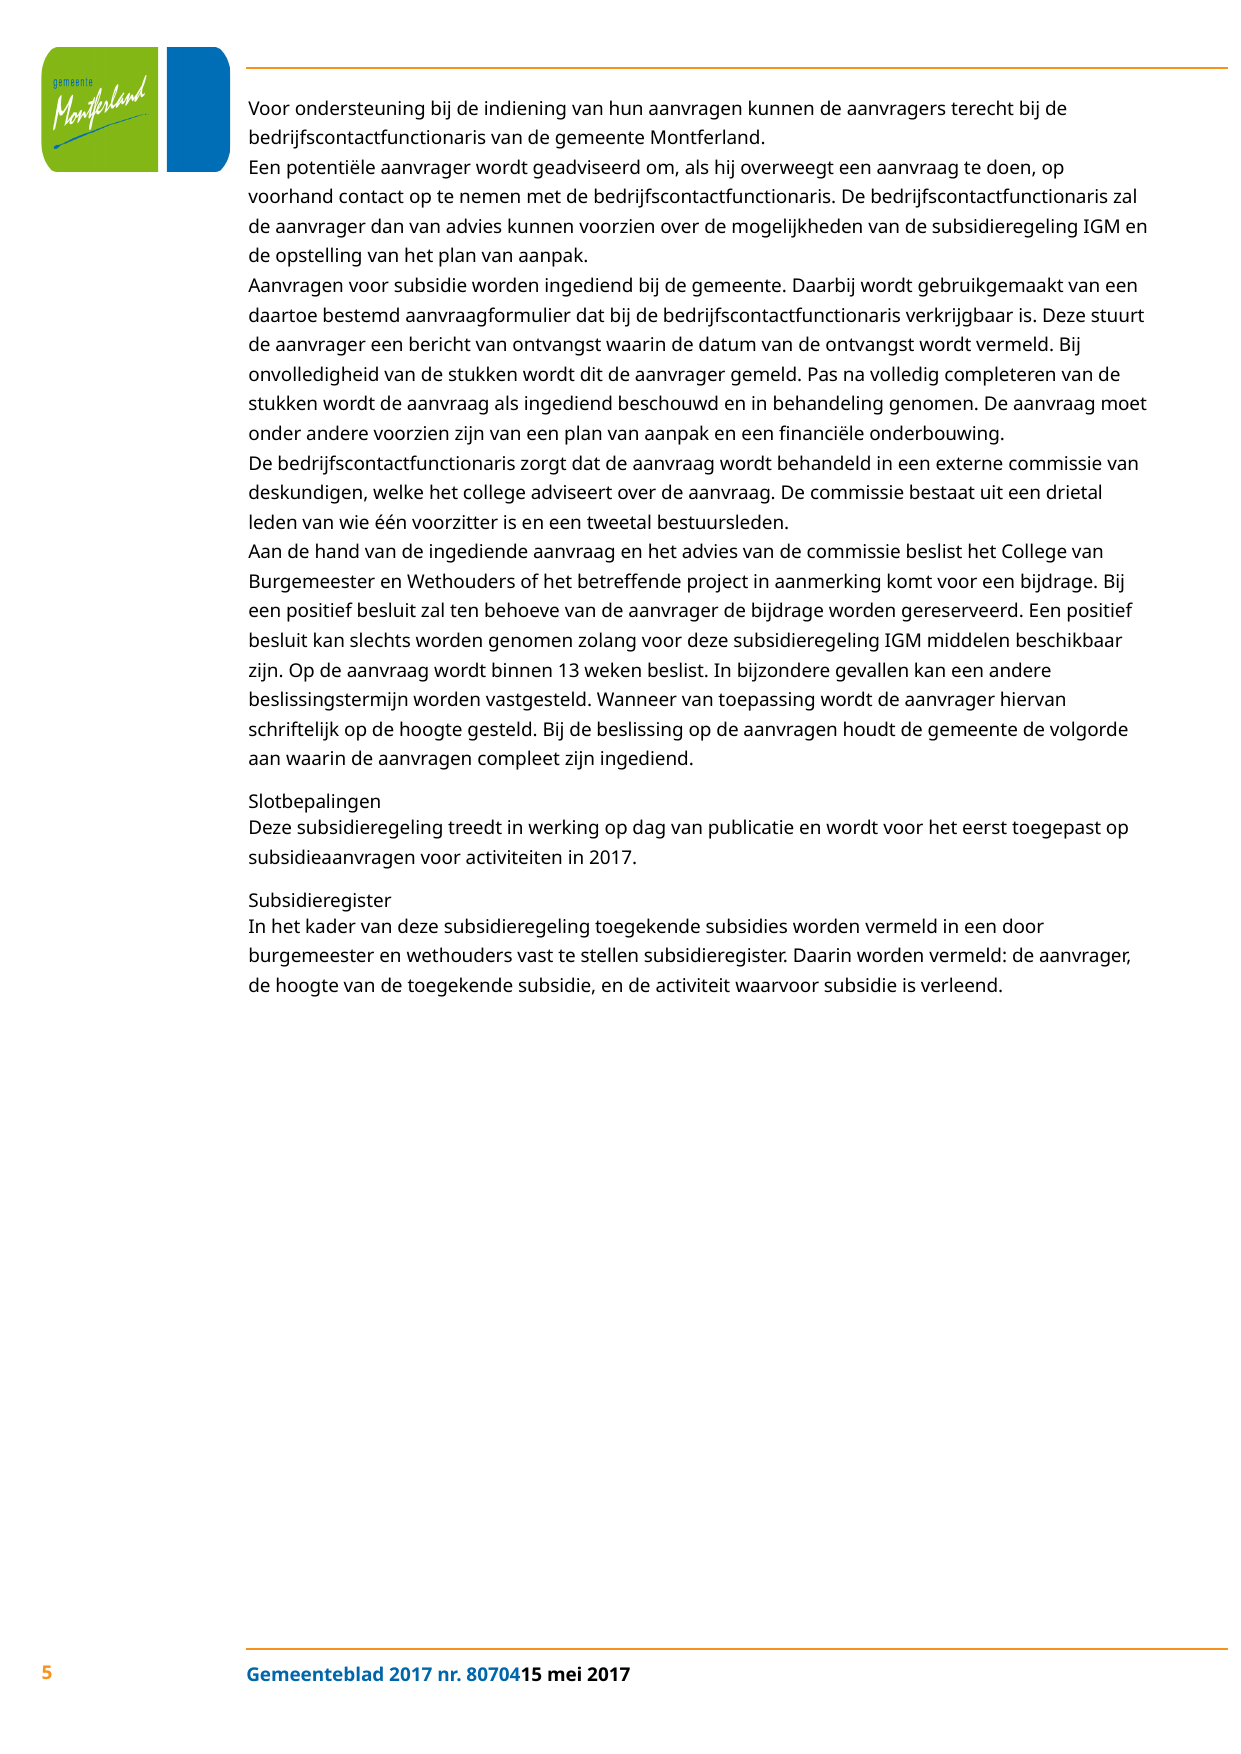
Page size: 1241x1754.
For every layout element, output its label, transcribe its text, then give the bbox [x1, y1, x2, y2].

text In het kader van deze subsidieregeling toegekende subsidies worden vermeld in een door burgemeester en wethouders vast te stellen subsidieregister. Daarin worden vermeld: de aanvrager, de hoogte van de toegekende subsidie, en de activiteit waarvoor subsidie is verleend. [248, 913, 1152, 998]
text Aanvragen voor subsidie worden ingediend bij de gemeente. Daarbij wordt gebruikgemaakt van een daartoe bestemd aanvraagformulier dat bij de bedrijfscontactfunctionaris verkrijgbaar is. Deze stuurt de aanvrager een bericht van ontvangst waarin de datum van de ontvangst wordt vermeld. Bij onvolledigheid van de stukken wordt dit de aanvrager gemeld. Pas na volledig completeren van de stukken wordt de aanvraag als ingediend beschouwd en in behandeling genomen. De aanvraag moet onder andere voorzien zijn van een plan van aanpak en een financiële onderbouwing. [248, 272, 1152, 446]
text De bedrijfscontactfunctionaris zorgt dat de aanvraag wordt behandeld in een externe commissie van deskundigen, welke het college adviseert over de aanvraag. De commissie bestaat uit een drietal leden van wie één voorzitter is en een tweetal bestuursleden. [248, 450, 1152, 535]
text Deze subsidieregeling treedt in werking op dag van publicatie en wordt voor het eerst toegepast op subsidieaanvragen voor activiteiten in 2017. [248, 814, 1152, 870]
text Subsidieregister [248, 887, 1152, 913]
text Voor ondersteuning bij de indiening van hun aanvragen kunnen de aanvragers terecht bij de bedrijfscontactfunctionaris van de gemeente Montferland. [248, 95, 1152, 150]
picture [41, 47, 231, 172]
text Een potentiële aanvrager wordt geadviseerd om, als hij overweegt een aanvraag te doen, op voorhand contact op te nemen met de bedrijfscontactfunctionaris. De bedrijfscontactfunctionaris zal de aanvrager dan van advies kunnen voorzien over de mogelijkheden van de subsidieregeling IGM en de opstelling van het plan van aanpak. [248, 154, 1152, 268]
text Aan de hand van de ingediende aanvraag en het advies van de commissie beslist het College van Burgemeester en Wethouders of het betreffende project in aanmerking komt voor een bijdrage. Bij een positief besluit zal ten behoeve van de aanvrager de bijdrage worden gereserveerd. Een positief besluit kan slechts worden genomen zolang voor deze subsidieregeling IGM middelen beschikbaar zijn. Op de aanvraag wordt binnen 13 weken beslist. In bijzondere gevallen kan een andere beslissingstermijn worden vastgesteld. Wanneer van toepassing wordt de aanvrager hiervan schriftelijk op de hoogte gesteld. Bij de beslissing op de aanvragen houdt de gemeente de volgorde aan waarin de aanvragen compleet zijn ingediend. [248, 538, 1152, 771]
text Slotbepalingen [248, 789, 1152, 814]
